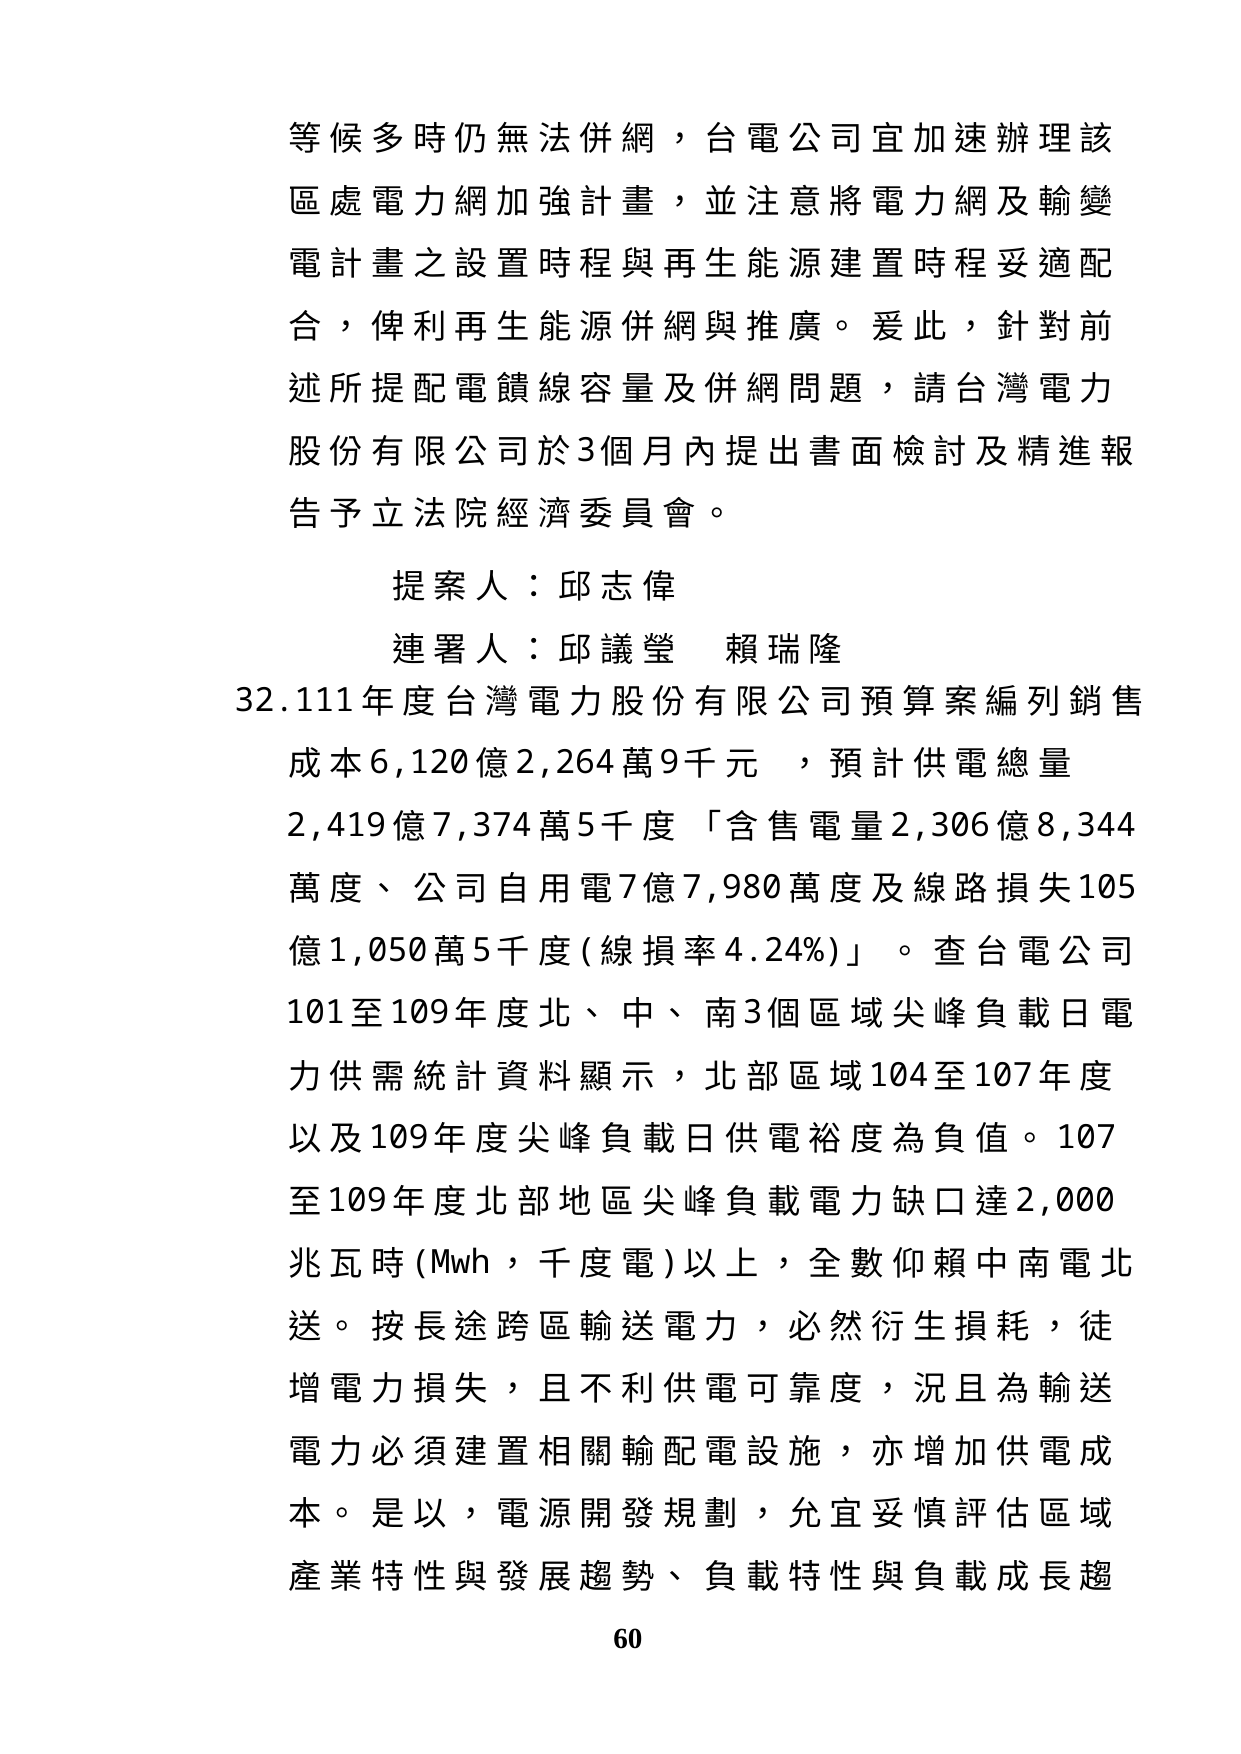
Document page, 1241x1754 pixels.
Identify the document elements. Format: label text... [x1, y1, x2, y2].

text 等候多時仍無法併網，台電公司宜加速辦理該區處電力網加強計畫，並注意將電力網及輸變電計畫之設置時程與再生能源建置時程妥適配合，俾利再生能源併網與推廣。爰此，針對前述所提配電饋線容量及併網問題，請台灣電力股份有限公司於3個月內提出書面檢討及精進報告予立法院經濟委員會。 [228, 105, 1148, 542]
text 32.111年度台灣電力股份有限公司預算案編列銷售成本6,120億2,264萬9千元 ，預計供電總量2,419億7,374萬5千度「含售電量2,306億8,344萬度、公司自用電7億7,980萬度及線路損失105億1,050萬5千度(線損率4.24%)」。查台電公司101至109年度北、中、南3個區域尖峰負載日電力供需統計資料顯示，北部區域104至107年度以及109年度尖峰負載日供電裕度為負值。107至109年度北部地區尖峰負載電力缺口達2,000兆瓦時(Mwh，千度電)以上，全數仰賴中南電北送。按長途跨區輸送電力，必然衍生損耗，徒增電力損失，且不利供電可靠度，況且為輸送電力必須建置相關輸配電設施，亦增加供電成本。是以，電源開發規劃，允宜妥慎評估區域產業特性與發展趨勢、負載特性與負載成長趨 [228, 667, 1148, 1605]
text 提案人：邱志偉 [211, 542, 1148, 605]
text 連署人：邱議瑩 賴瑞隆 [124, 605, 1148, 667]
